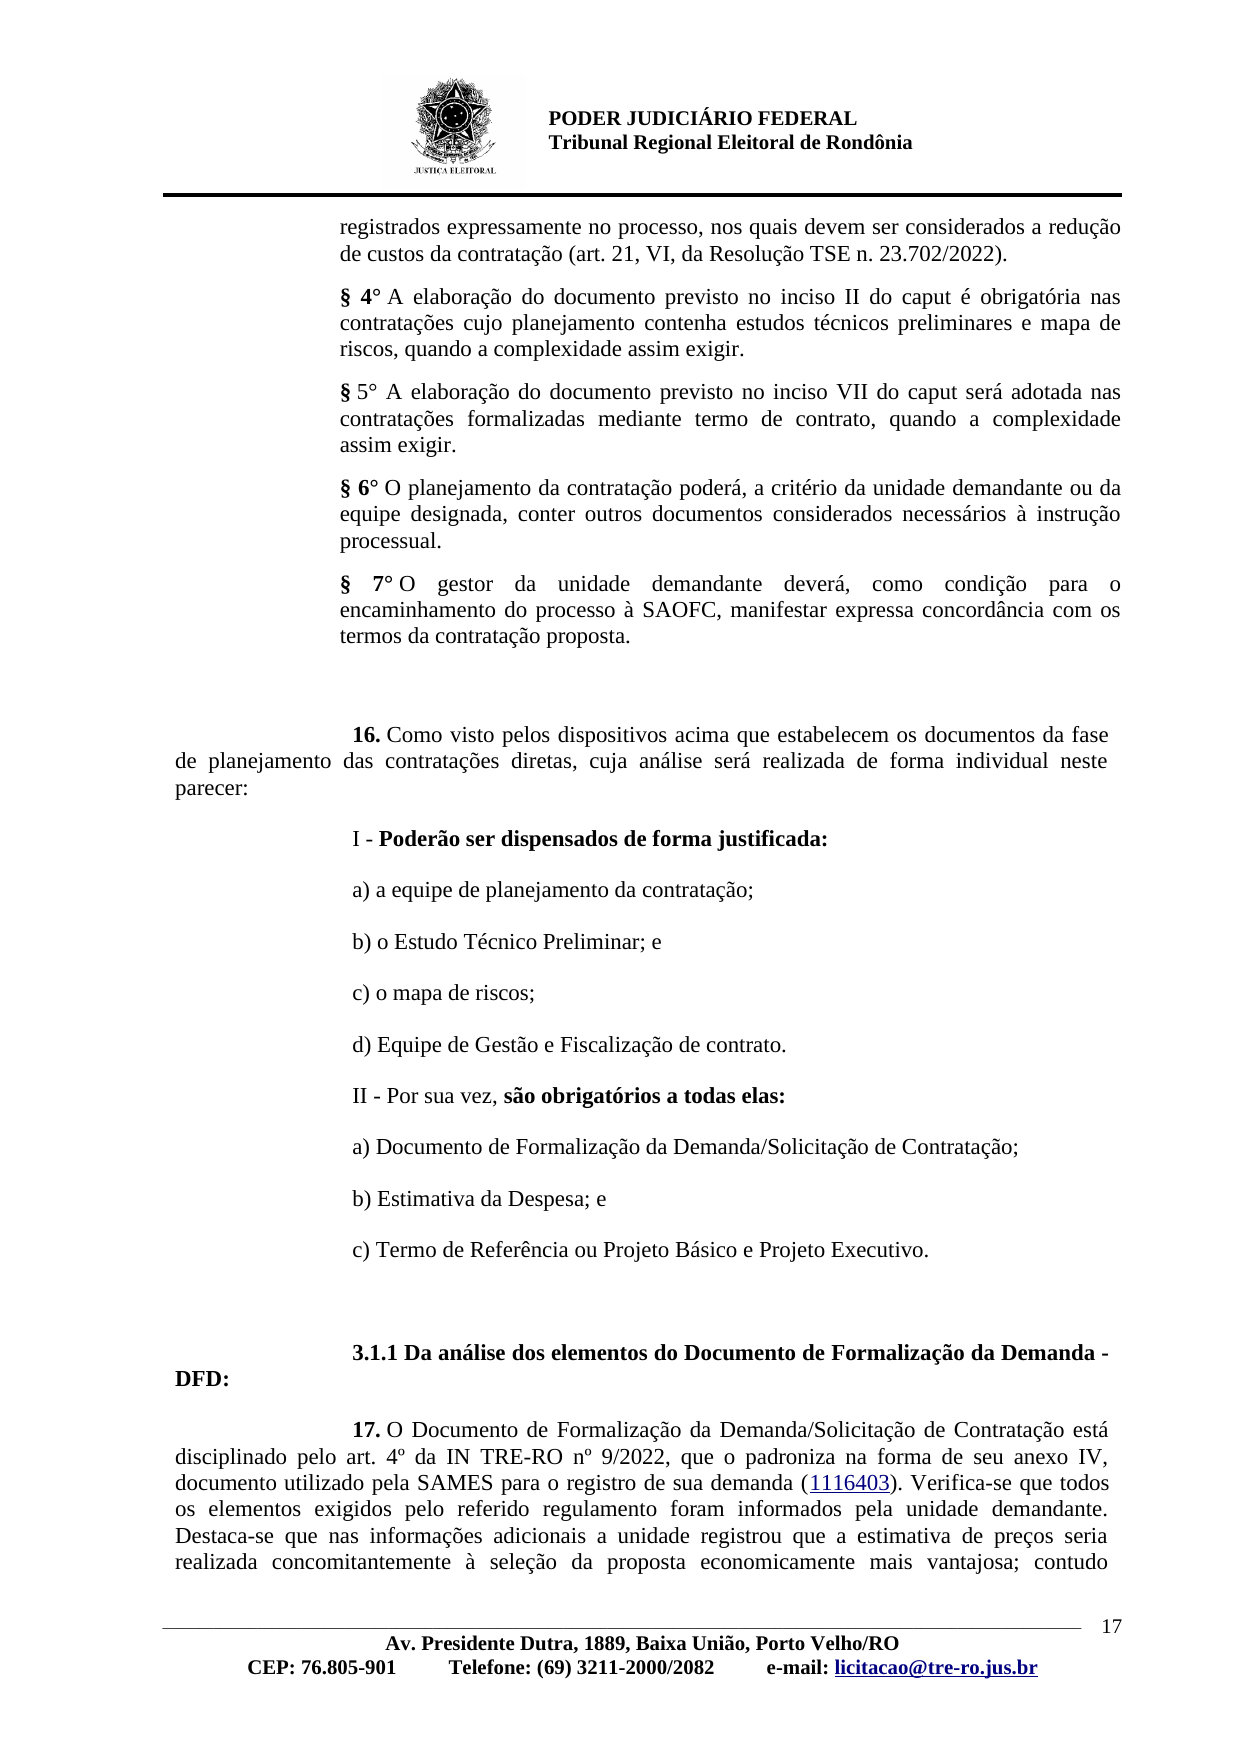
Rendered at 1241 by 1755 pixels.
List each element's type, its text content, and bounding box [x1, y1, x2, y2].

text 16. Como visto pelos dispositivos acima que estabelecem os documentos da fase de planejamento das contratações diretas, cuja análise será realizada de forma individual neste parecer: [175, 721, 1110, 800]
text c) o mapa de riscos; [175, 979, 1110, 1006]
text § 7° O gestor da unidade demandante deverá, como condição para o encaminhamento do processo à SAOFC, manifestar expressa concordância com os termos da contratação proposta. [339, 570, 1122, 649]
text a) Documento de Formalização da Demanda/Solicitação de Contratação; [175, 1133, 1110, 1160]
text a) a equipe de planejamento da contratação; [175, 877, 1110, 903]
text registrados expressamente no processo, nos quais devem ser considerados a redução de custos da contratação (art. 21, VI, da Resolução TSE n. 23.702/2022). [339, 213, 1122, 266]
text I - Poderão ser dispensados de forma justificada: [175, 825, 1110, 852]
text 3.1.1 Da análise dos elementos do Documento de Formalização da Demanda - DFD: [175, 1339, 1110, 1391]
text § 6° O planejamento da contratação poderá, a critério da unidade demandante ou da equipe designada, conter outros documentos considerados necessários à instrução processual. [339, 474, 1122, 553]
text b) o Estudo Técnico Preliminar; e [175, 928, 1110, 954]
text II - Por sua vez, são obrigatórios a todas elas: [175, 1082, 1110, 1108]
text § 5° A elaboração do documento previsto no inciso VII do caput será adotada nas contratações formalizadas mediante termo de contrato, quando a complexidade assim exigir. [339, 378, 1122, 457]
text c) Termo de Referência ou Projeto Básico e Projeto Executivo. [175, 1236, 1110, 1262]
text d) Equipe de Gestão e Fiscalização de contrato. [175, 1031, 1110, 1057]
text b) Estimativa da Despesa; e [175, 1185, 1110, 1211]
text § 4° A elaboração do documento previsto no inciso II do caput é obrigatória nas contratações cujo planejamento contenha estudos técnicos preliminares e mapa de riscos, quando a complexidade assim exigir. [339, 283, 1122, 362]
text 17. O Documento de Formalização da Demanda/Solicitação de Contratação está disciplinado pelo art. 4º da IN TRE-RO nº 9/2022, que o padroniza na forma de seu anexo IV, documento utilizado pela SAMES para o registro de sua demanda (1116403). Verifica-se que todos os elementos exigidos pelo referido regulamento foram informados pela unidade demandante. Destaca-se que nas informações adicionais a unidade registrou que a estimativa de preços seria realizada concomitantemente à seleção da proposta economicamente mais vantajosa; contudo [175, 1416, 1110, 1574]
